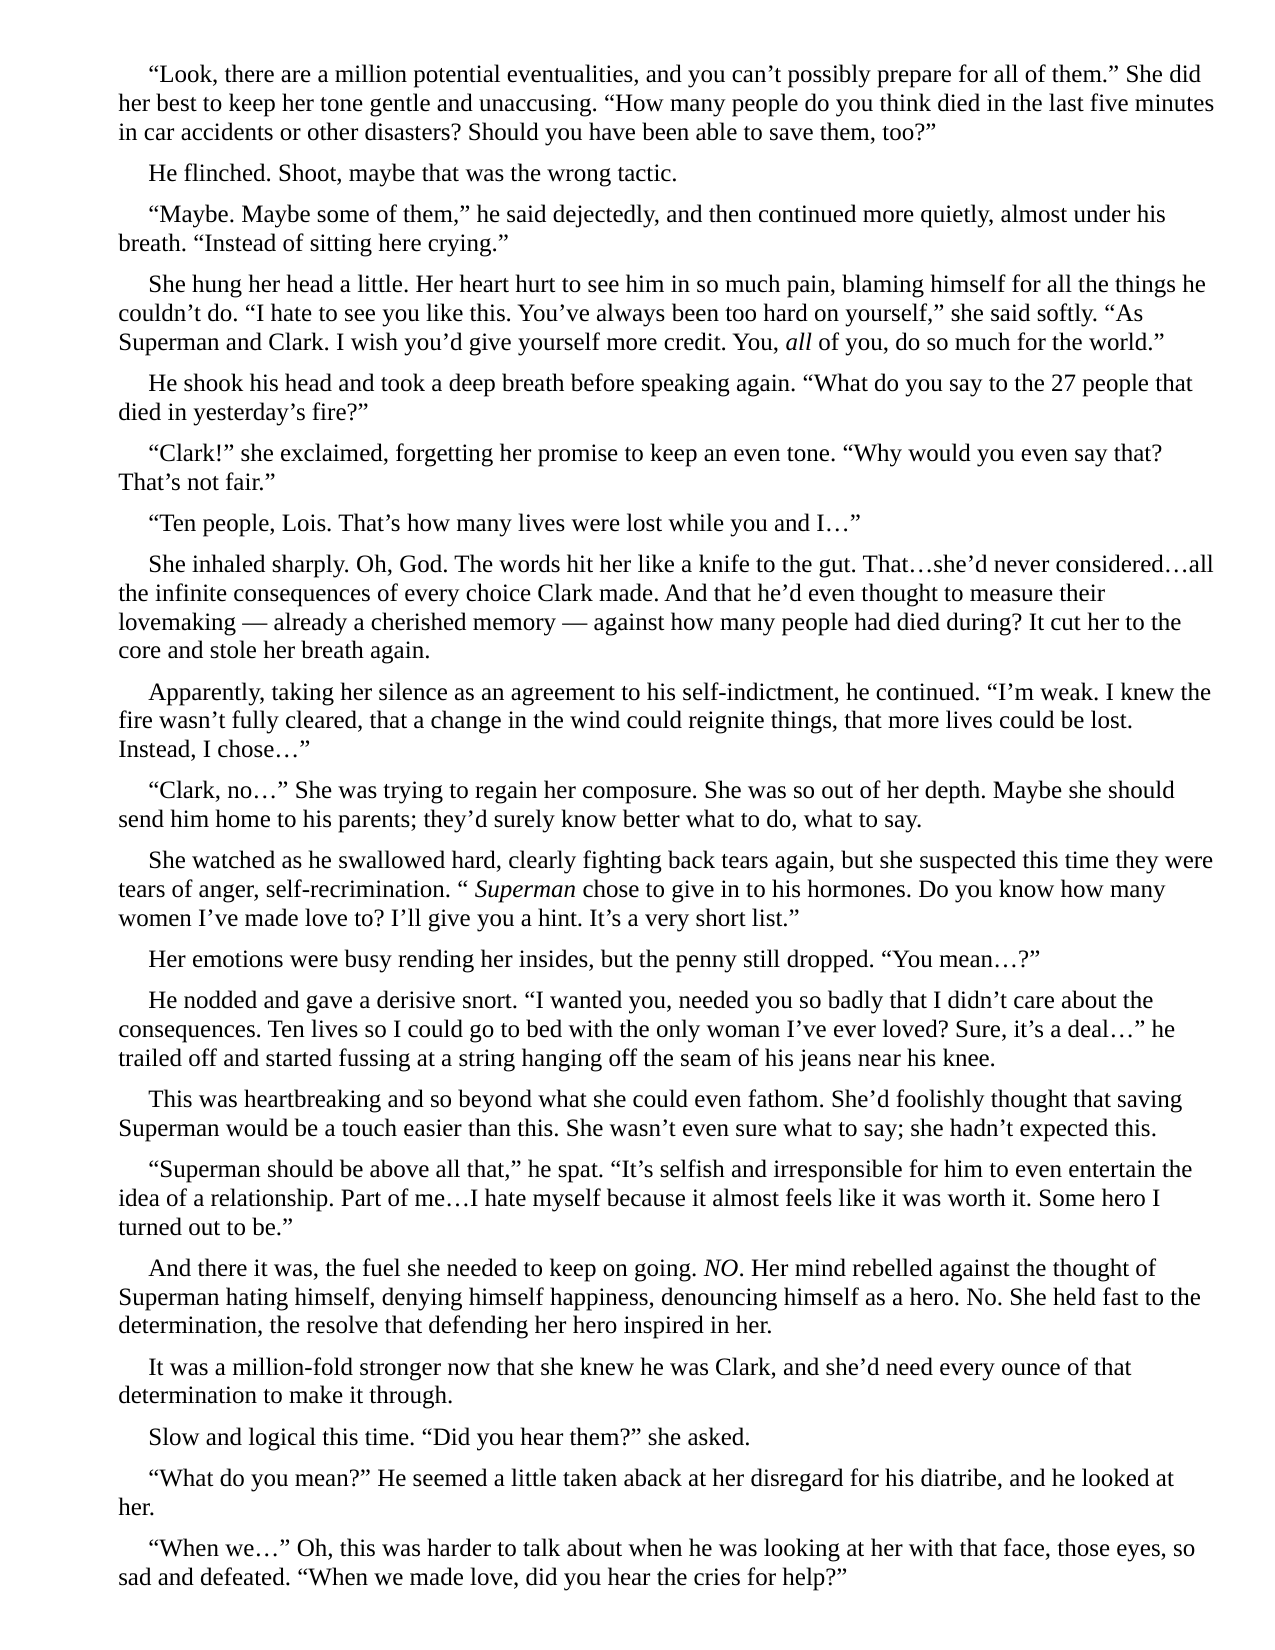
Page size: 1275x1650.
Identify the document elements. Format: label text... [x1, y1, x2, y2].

text Apparently, taking her silence as an agreement to his self-indictment, he continued. “I’m weak. I knew the fire wasn’t fully cleared, that a change in the wind could reignite things, that more lives could be lost. Instead, I chose…” [118, 677, 1216, 763]
text He flinched. Shoot, maybe that was the wrong tactic. [118, 158, 1216, 187]
text “Maybe. Maybe some of them,” he said dejectedly, and then continued more quietly, almost under his breath. “Instead of sitting here crying.” [118, 199, 1216, 257]
text It was a million-fold stronger now that she knew he was Clark, and she’d need every ounce of that determination to make it through. [118, 1352, 1216, 1409]
text “Clark!” she exclaimed, forgetting her promise to keep an even tone. “Why would you even say that? That’s not fair.” [118, 438, 1216, 495]
text “Clark, no…” She was trying to regain her composure. She was so out of her depth. Maybe she should send him home to his parents; they’d surely know better what to do, what to say. [118, 775, 1216, 833]
text “Look, there are a million potential eventualities, and you can’t possibly prepare for all of them.” She did her best to keep her tone gentle and unaccusing. “How many people do you think died in the last five minutes in car accidents or other disasters? Should you have been able to save them, too?” [118, 59, 1216, 145]
text Her emotions were busy rending her insides, but the penny still dropped. “You mean…?” [118, 944, 1216, 973]
text “Ten people, Lois. That’s how many lives were lost while you and I…” [118, 508, 1216, 537]
text He nodded and gave a derisive snort. “I wanted you, needed you so badly that I didn’t care about the consequences. Ten lives so I could go to bed with the only woman I’ve ever loved? Sure, it’s a deal…” he trailed off and started fussing at a string hanging off the seam of his jeans near his knee. [118, 985, 1216, 1072]
text And there it was, the fuel she needed to keep on going. NO. Her mind rebelled against the thought of Superman hating himself, denying himself happiness, denouncing himself as a hero. No. She held fast to the determination, the resolve that defending her hero inspired in her. [118, 1253, 1216, 1339]
text This was heartbreaking and so beyond what she could even fathom. She’d foolishly thought that saving Superman would be a touch easier than this. She wasn’t even sure what to say; she hadn’t expected this. [118, 1084, 1216, 1142]
text “What do you mean?” He seemed a little taken aback at her disregard for his diatribe, and he looked at her. [118, 1463, 1216, 1520]
text She hung her head a little. Her heart hurt to see him in so much pain, blaming himself for all the things he couldn’t do. “I hate to see you like this. You’ve always been too hard on yourself,” she said softly. “As Superman and Clark. I wish you’d give yourself more credit. You, all of you, do so much for the world.” [118, 269, 1216, 355]
text Slow and logical this time. “Did you hear them?” she asked. [118, 1422, 1216, 1450]
text “Superman should be above all that,” he spat. “It’s selfish and irresponsible for him to even entertain the idea of a relationship. Part of me…I hate myself because it almost feels like it was worth it. Some hero I turned out to be.” [118, 1154, 1216, 1240]
text “When we…” Oh, this was harder to talk about when he was looking at her with that face, those eyes, so sad and defeated. “When we made love, did you hear the cries for help?” [118, 1533, 1216, 1590]
text She inhaled sharply. Oh, God. The words hit her like a knife to the gut. That…she’d never considered…all the infinite consequences of every choice Clark made. And that he’d even thought to measure their lovemaking — already a cherished memory — against how many people had died during? It cut her to the core and stole her breath again. [118, 549, 1216, 664]
text He shook his head and took a deep breath before speaking again. “What do you say to the 27 people that died in yesterday’s fire?” [118, 368, 1216, 425]
text She watched as he swallowed hard, clearly fighting back tears again, but she suspected this time they were tears of anger, self-recrimination. “ Superman chose to give in to his hormones. Do you know how many women I’ve made love to? I’ll give you a hint. It’s a very short list.” [118, 845, 1216, 932]
